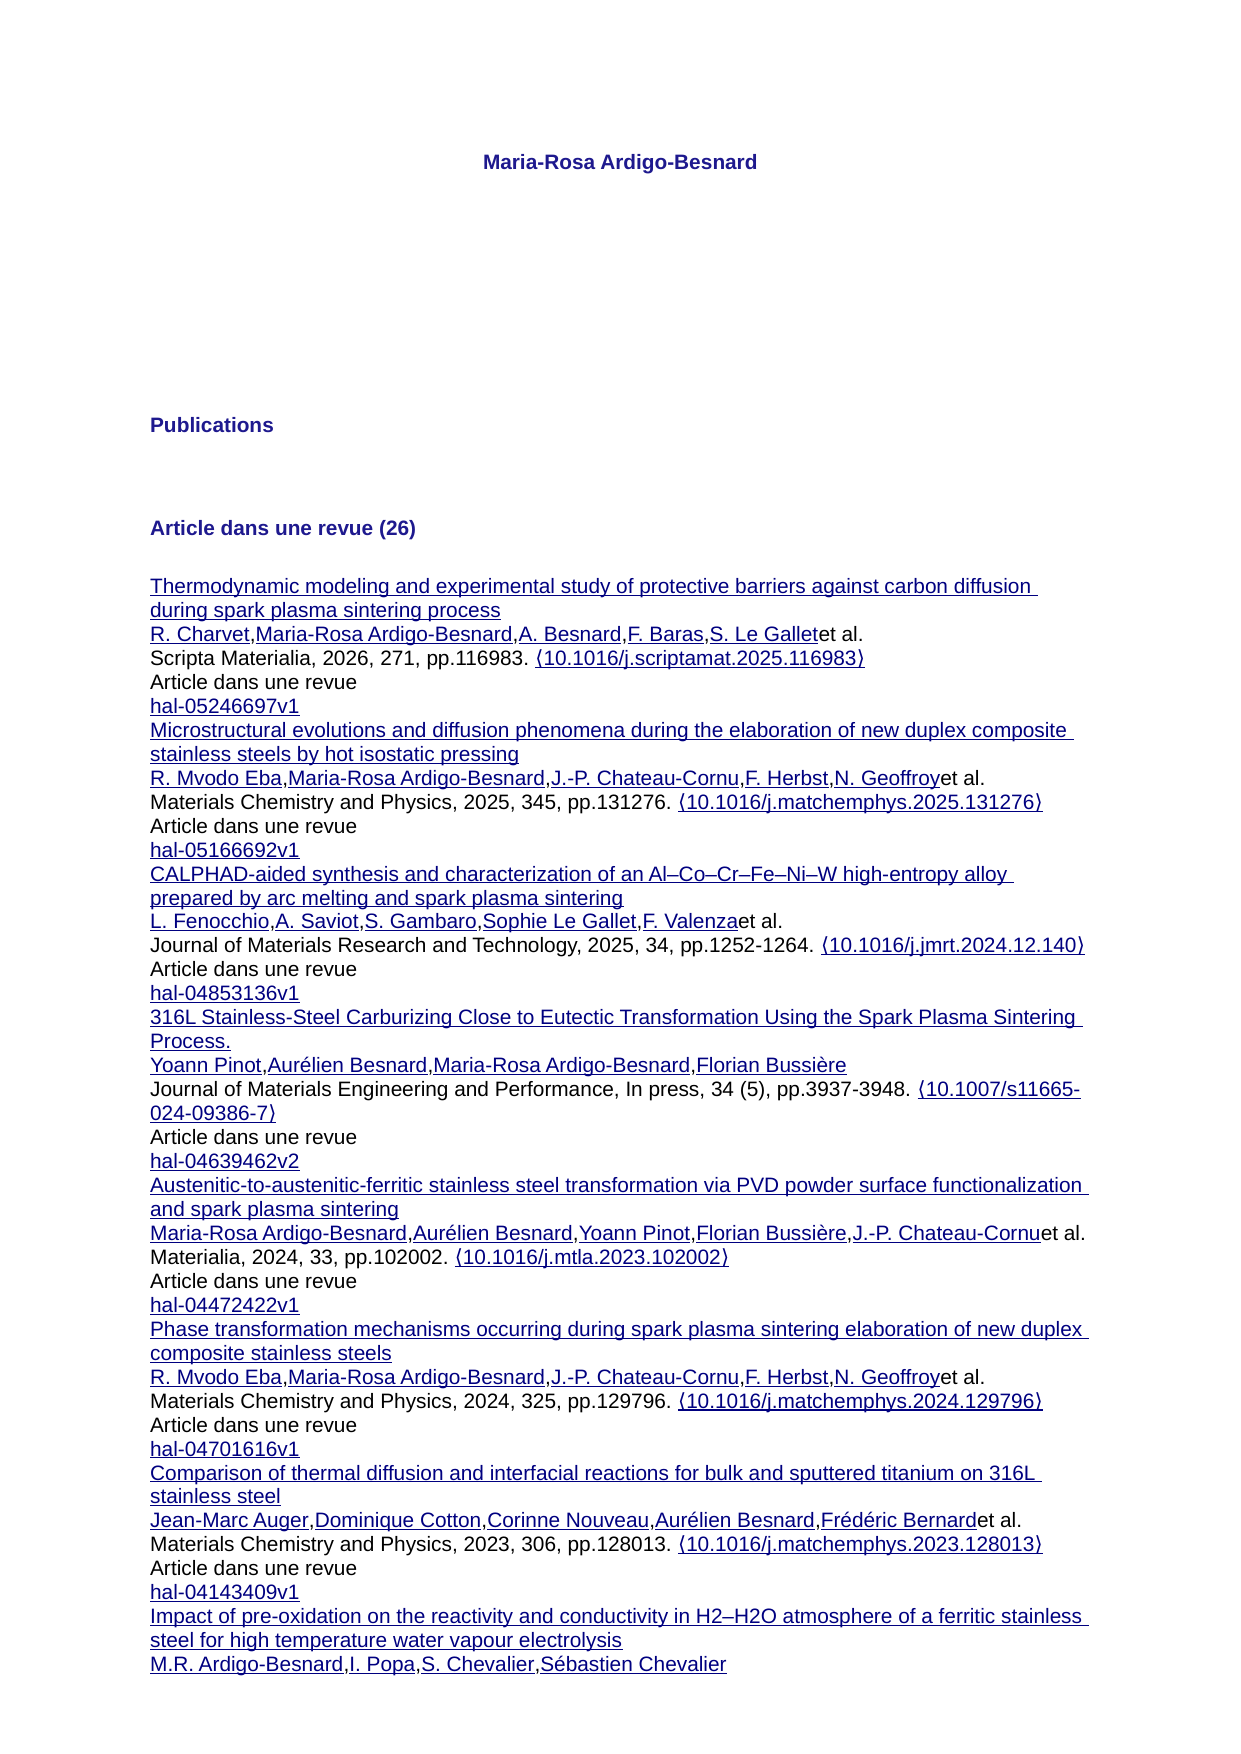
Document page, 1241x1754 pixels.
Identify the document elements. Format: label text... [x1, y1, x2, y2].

table_cell Microstructural evolutions and diffusion phenomena during the elaboration of new duplex composite stainless steels by hot isostatic pressing R. Mvodo Eba,Maria-Rosa Ardigo-Besnard,J.-P. Chateau-Cornu,F. Herbst,N. Geoffroyet al. Materials Chemistry and Physics, 2025, 345, pp.131276. ⟨10.1016/j.matchemphys.2025.131276⟩ Article dans une revue hal-05166692v1 [150, 718, 1090, 861]
table_cell Phase transformation mechanisms occurring during spark plasma sintering elaboration of new duplex composite stainless steels R. Mvodo Eba,Maria-Rosa Ardigo-Besnard,J.-P. Chateau-Cornu,F. Herbst,N. Geoffroyet al. Materials Chemistry and Physics, 2024, 325, pp.129796. ⟨10.1016/j.matchemphys.2024.129796⟩ Article dans une revue hal-04701616v1 [150, 1317, 1090, 1460]
table_cell Comparison of thermal diffusion and interfacial reactions for bulk and sputtered titanium on 316L stainless steel Jean-Marc Auger,Dominique Cotton,Corinne Nouveau,Aurélien Besnard,Frédéric Bernardet al. Materials Chemistry and Physics, 2023, 306, pp.128013. ⟨10.1016/j.matchemphys.2023.128013⟩ Article dans une revue hal-04143409v1 [150, 1460, 1090, 1604]
subtitle Maria-Rosa Ardigo-Besnard [150, 150, 1090, 174]
subtitle Article dans une revue (26) [150, 516, 1090, 539]
table_cell Impact of pre-oxidation on the reactivity and conductivity in H2–H2O atmosphere of a ferritic stainless steel for high temperature water vapour electrolysis M.R. Ardigo-Besnard,I. Popa,S. Chevalier,Sébastien Chevalier [150, 1604, 1090, 1676]
subtitle Publications [150, 412, 1090, 436]
table_cell CALPHAD-aided synthesis and characterization of an Al–Co–Cr–Fe–Ni–W high-entropy alloy prepared by arc melting and spark plasma sintering L. Fenocchio,A. Saviot,S. Gambaro,Sophie Le Gallet,F. Valenzaet al. Journal of Materials Research and Technology, 2025, 34, pp.1252-1264. ⟨10.1016/j.jmrt.2024.12.140⟩ Article dans une revue hal-04853136v1 [150, 861, 1090, 1005]
table_cell Austenitic-to-austenitic-ferritic stainless steel transformation via PVD powder surface functionalization and spark plasma sintering Maria-Rosa Ardigo-Besnard,Aurélien Besnard,Yoann Pinot,Florian Bussière,J.-P. Chateau-Cornuet al. Materialia, 2024, 33, pp.102002. ⟨10.1016/j.mtla.2023.102002⟩ Article dans une revue hal-04472422v1 [150, 1173, 1090, 1317]
table_cell 316L Stainless-Steel Carburizing Close to Eutectic Transformation Using the Spark Plasma Sintering Process. Yoann Pinot,Aurélien Besnard,Maria-Rosa Ardigo-Besnard,Florian Bussière Journal of Materials Engineering and Performance, In press, 34 (5), pp.3937-3948. ⟨10.1007/s11665-024-09386-7⟩ Article dans une revue hal-04639462v2 [150, 1005, 1090, 1173]
table_header Thermodynamic modeling and experimental study of protective barriers against carbon diffusion during spark plasma sintering process R. Charvet,Maria-Rosa Ardigo-Besnard,A. Besnard,F. Baras,S. Le Galletet al. Scripta Materialia, 2026, 271, pp.116983. ⟨10.1016/j.scriptamat.2025.116983⟩ Article dans une revue hal-05246697v1 [150, 574, 1090, 718]
